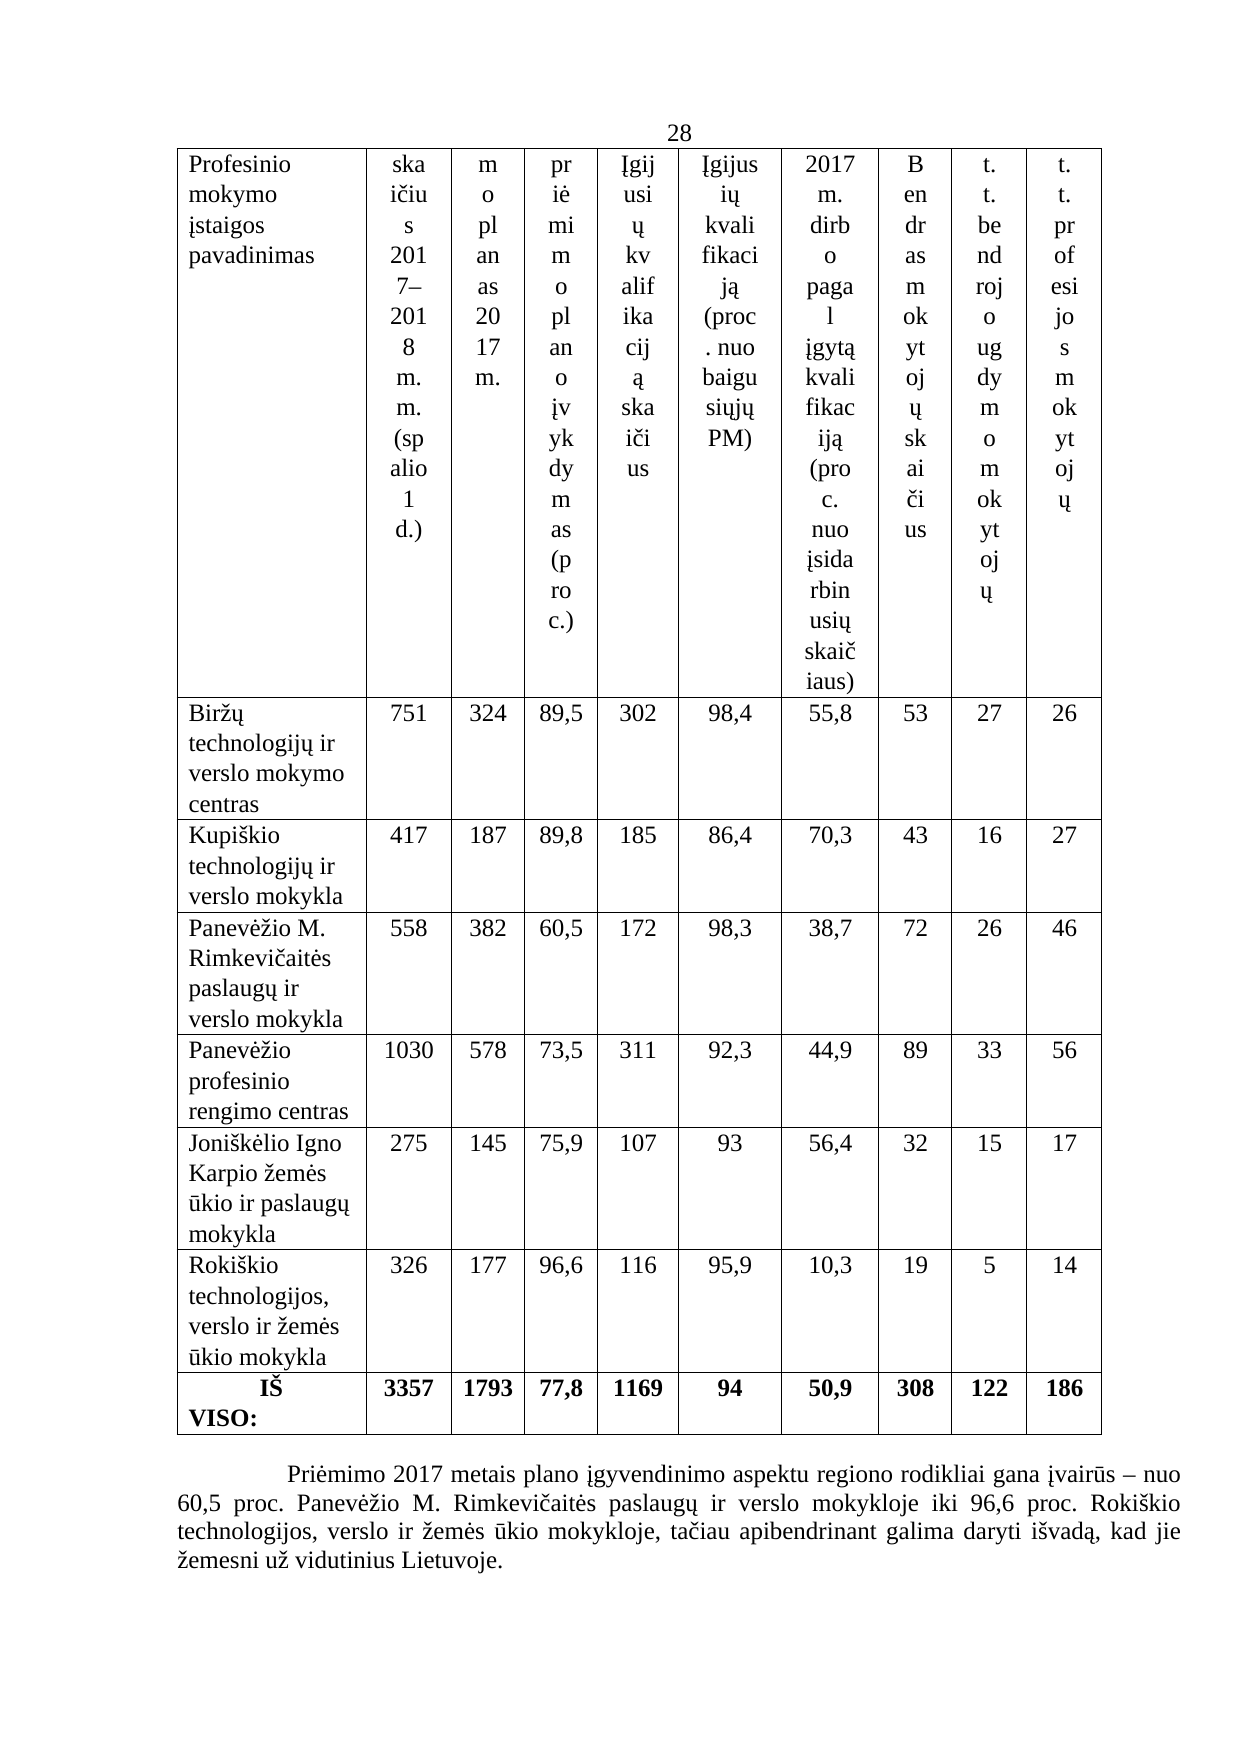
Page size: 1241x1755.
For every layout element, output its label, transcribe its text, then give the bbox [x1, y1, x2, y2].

table_cell IŠ VISO: [178, 1373, 366, 1434]
table_cell Įgijusių kvalifikaciją (proc. nuo baigusiųjų PM) [679, 149, 781, 697]
table_cell 382 [452, 913, 524, 1034]
table_cell 15 [952, 1128, 1026, 1249]
table_cell 89 [879, 1035, 951, 1127]
table_cell 558 [367, 913, 451, 1034]
table_cell 96,6 [525, 1250, 597, 1372]
table_cell Joniškėlio Igno Karpio žemės ūkio ir paslaugų mokykla [178, 1128, 366, 1249]
table_cell 186 [1027, 1373, 1101, 1434]
text Priėmimo 2017 metais plano įgyvendinimo aspektu regiono rodikliai gana įvairūs – nuo 60,5 proc. Panevėžio M. Rimkevičaitės paslaugų ir verslo mokykloje iki 96,6 proc. Rokiškio technologijos, verslo ir žemės ūkio mokykloje, tačiau apibendrinant galima daryti išvadą, kad jie žemesni už vidutinius Lietuvoje. [177, 1459, 1182, 1574]
table_cell 89,8 [525, 820, 597, 912]
table_cell 122 [952, 1373, 1026, 1434]
table_cell 1169 [598, 1373, 678, 1434]
table_cell t. t. bendrojo ugdymo mokytojų [952, 149, 1026, 697]
table_cell 177 [452, 1250, 524, 1372]
table_cell 73,5 [525, 1035, 597, 1127]
table_cell 53 [879, 698, 951, 819]
table_cell 187 [452, 820, 524, 912]
table_cell 56,4 [782, 1128, 878, 1249]
table_cell 43 [879, 820, 951, 912]
table_cell 2017 m. dirbo pagal įgytą kvalifikaciją (proc. nuo įsidarbinusių skaičiaus) [782, 149, 878, 697]
table_cell 578 [452, 1035, 524, 1127]
table_cell 751 [367, 698, 451, 819]
table_cell 107 [598, 1128, 678, 1249]
table_cell 56 [1027, 1035, 1101, 1127]
table_header mo planas 2017 m. [452, 149, 524, 697]
table_cell Biržų technologijų ir verslo mokymo centras [178, 698, 366, 819]
table_cell 72 [879, 913, 951, 1034]
table_cell 3357 [367, 1373, 451, 1434]
table_cell 1030 [367, 1035, 451, 1127]
table_cell Panevėžio M. Rimkevičaitės paslaugų ir verslo mokykla [178, 913, 366, 1034]
table_cell 116 [598, 1250, 678, 1372]
table_cell 14 [1027, 1250, 1101, 1372]
table_cell 324 [452, 698, 524, 819]
table_cell 46 [1027, 913, 1101, 1034]
table_cell t. t. profesijos mokytojų [1027, 149, 1101, 697]
table_cell 55,8 [782, 698, 878, 819]
table_cell Rokiškio technologijos, verslo ir žemės ūkio mokykla [178, 1250, 366, 1372]
table_cell 308 [879, 1373, 951, 1434]
table_cell 26 [952, 913, 1026, 1034]
table_cell 32 [879, 1128, 951, 1249]
table_cell 27 [1027, 820, 1101, 912]
table_cell Įgijusių kvalifikaciją skaičius [598, 149, 678, 697]
table_cell 70,3 [782, 820, 878, 912]
table_cell 19 [879, 1250, 951, 1372]
table_cell 98,4 [679, 698, 781, 819]
table_cell 10,3 [782, 1250, 878, 1372]
table_cell 77,8 [525, 1373, 597, 1434]
table_cell 185 [598, 820, 678, 912]
table_cell 98,3 [679, 913, 781, 1034]
table_cell 417 [367, 820, 451, 912]
table_cell 44,9 [782, 1035, 878, 1127]
table_cell 89,5 [525, 698, 597, 819]
table_cell 27 [952, 698, 1026, 819]
table_cell Bendras mokytojų skaičius [879, 149, 951, 697]
table_cell 302 [598, 698, 678, 819]
table_cell 275 [367, 1128, 451, 1249]
table_header priėmimo plano įvykdymas (proc.) [525, 149, 597, 697]
table_cell 145 [452, 1128, 524, 1249]
table_header Profesinio mokymo įstaigos pavadinimas [178, 149, 366, 697]
table_cell 172 [598, 913, 678, 1034]
table_cell 93 [679, 1128, 781, 1249]
table_cell 311 [598, 1035, 678, 1127]
table_cell 17 [1027, 1128, 1101, 1249]
table_cell 60,5 [525, 913, 597, 1034]
table_cell 86,4 [679, 820, 781, 912]
table_cell 16 [952, 820, 1026, 912]
table_cell 38,7 [782, 913, 878, 1034]
table_cell 95,9 [679, 1250, 781, 1372]
table_cell 75,9 [525, 1128, 597, 1249]
table_cell 92,3 [679, 1035, 781, 1127]
table_cell 1793 [452, 1373, 524, 1434]
table_cell 326 [367, 1250, 451, 1372]
table_cell 26 [1027, 698, 1101, 819]
table_header skaičius 2017–2018 m. m. (spalio 1 d.) [367, 149, 451, 697]
table_cell 50,9 [782, 1373, 878, 1434]
table_cell Panevėžio profesinio rengimo centras [178, 1035, 366, 1127]
table_cell Kupiškio technologijų ir verslo mokykla [178, 820, 366, 912]
table_cell 33 [952, 1035, 1026, 1127]
table_cell 5 [952, 1250, 1026, 1372]
table_cell 94 [679, 1373, 781, 1434]
